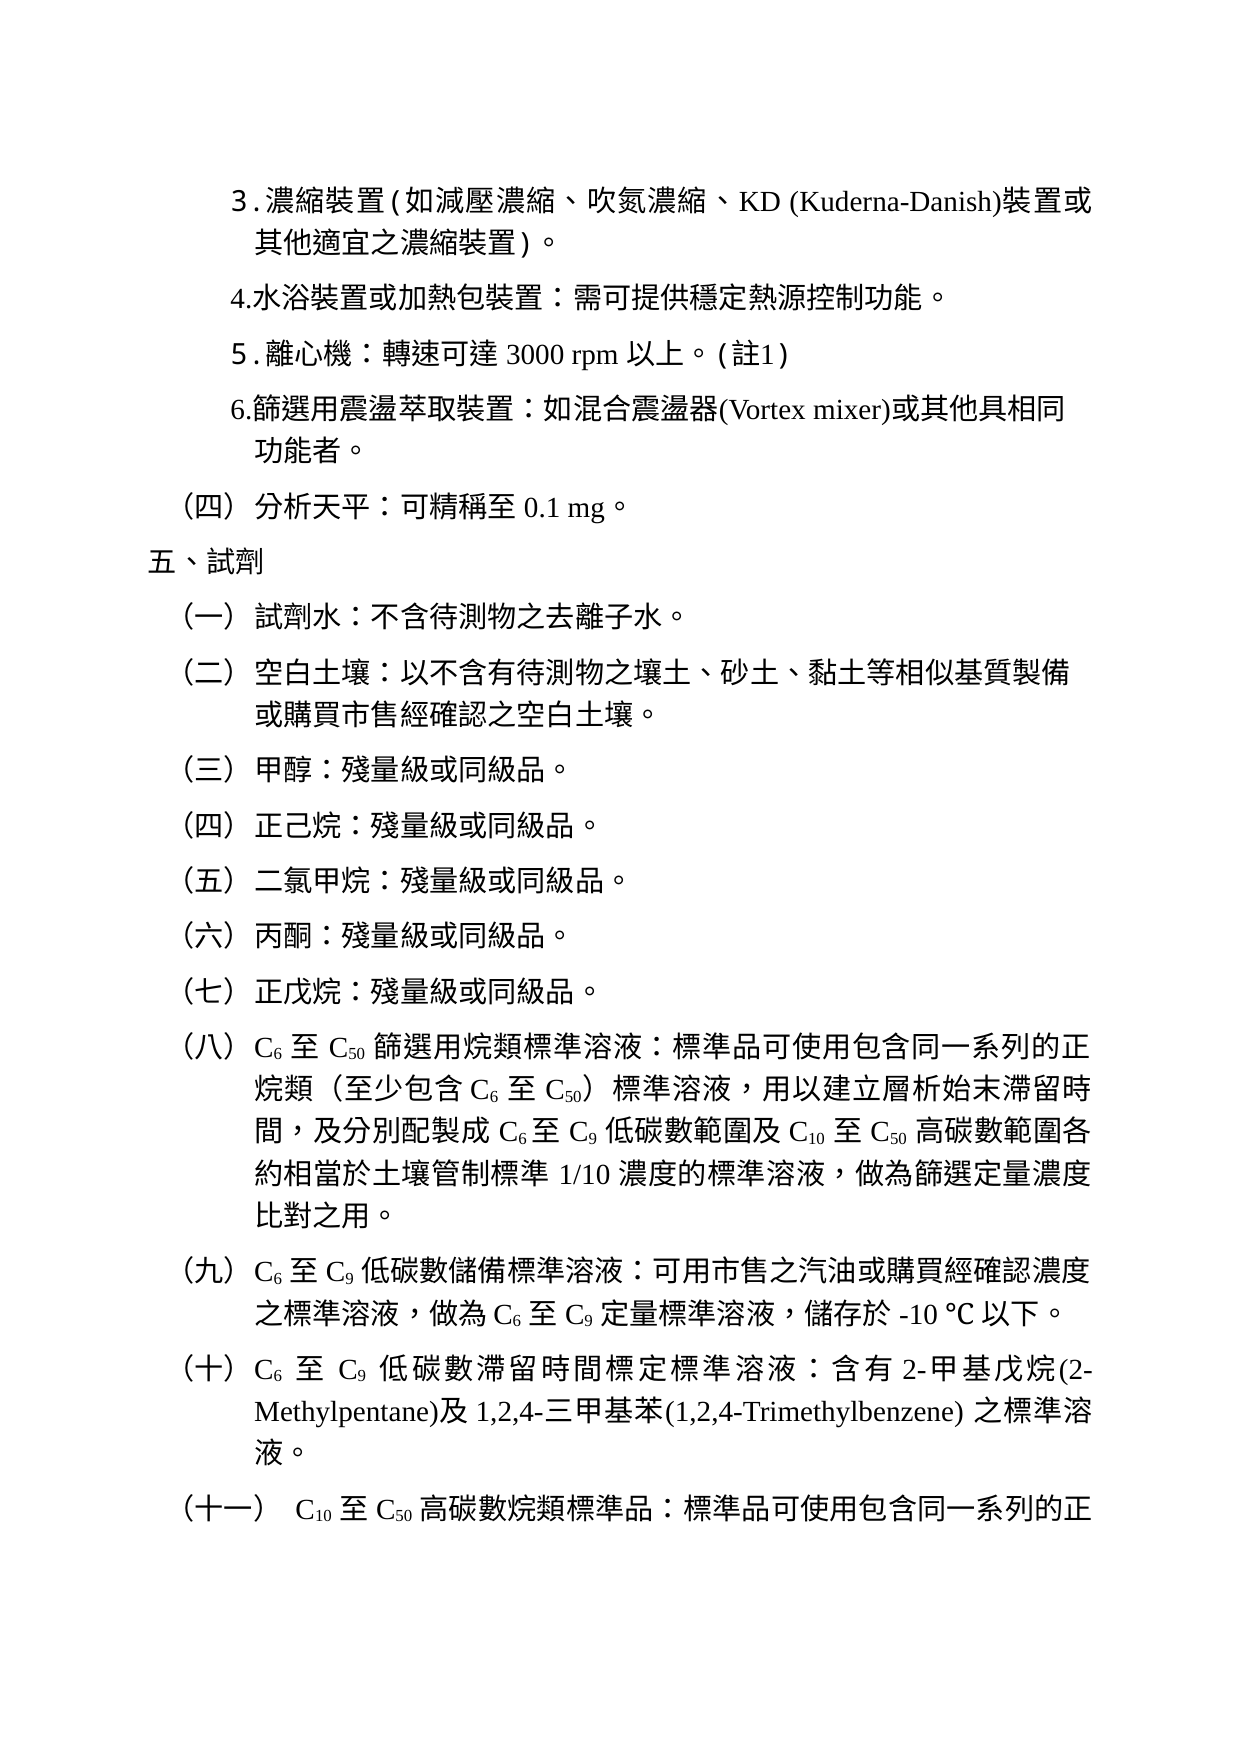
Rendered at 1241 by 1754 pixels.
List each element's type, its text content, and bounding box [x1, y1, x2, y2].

list 濃縮裝置(如減壓濃縮、吹氮濃縮、KD (Kuderna-Danish)裝置或其他適宜之濃縮裝置)。 [230, 177, 1093, 262]
list 丙酮：殘量級或同級品。 [165, 913, 1093, 955]
list C10 至 C50 高碳數烷類標準品：標準品可使用包含同一系列的正 [165, 1485, 1093, 1528]
list 試劑水：不含待測物之去離子水。 [165, 594, 1093, 636]
list 二氯甲烷：殘量級或同級品。 [165, 857, 1093, 900]
list C6 至 C9 低碳數滯留時間標定標準溶液：含有2-甲基戊烷(2-Methylpentane)及1,2,4-三甲基苯(1,2,4-Trimethylbenzene) 之標準溶液。 [165, 1346, 1093, 1472]
list 分析天平：可精稱至 0.1 mg。 [165, 483, 1093, 526]
list 離心機：轉速可達 3000 rpm 以上。(註1) [230, 330, 1093, 373]
list C6 至 C50 篩選用烷類標準溶液：標準品可使用包含同一系列的正烷類（至少包含C6 至 C50）標準溶液，用以建立層析始末滯留時間，及分別配製成 C6 至 C9 低碳數範圍及C10 至 C50 高碳數範圍各約相當於土壤管制標準 1/10 濃度的標準溶液，做為篩選定量濃度比對之用。 [165, 1023, 1093, 1235]
list 水浴裝置或加熱包裝置：需可提供穩定熱源控制功能。 [230, 275, 1093, 317]
list 甲醇：殘量級或同級品。 [165, 747, 1093, 789]
list 正己烷：殘量級或同級品。 [165, 802, 1093, 844]
list 篩選用震盪萃取裝置：如混合震盪器(Vortex mixer)或其他具相同功能者。 [230, 386, 1093, 470]
text 五、試劑 [148, 539, 1093, 581]
list 正戊烷：殘量級或同級品。 [165, 968, 1093, 1010]
list C6 至 C9 低碳數儲備標準溶液：可用市售之汽油或購買經確認濃度之標準溶液，做為C6 至 C9 定量標準溶液，儲存於 -10 ℃ 以下。 [165, 1248, 1093, 1332]
list 空白土壤：以不含有待測物之壤土、砂土、黏土等相似基質製備或購買市售經確認之空白土壤。 [165, 649, 1093, 734]
